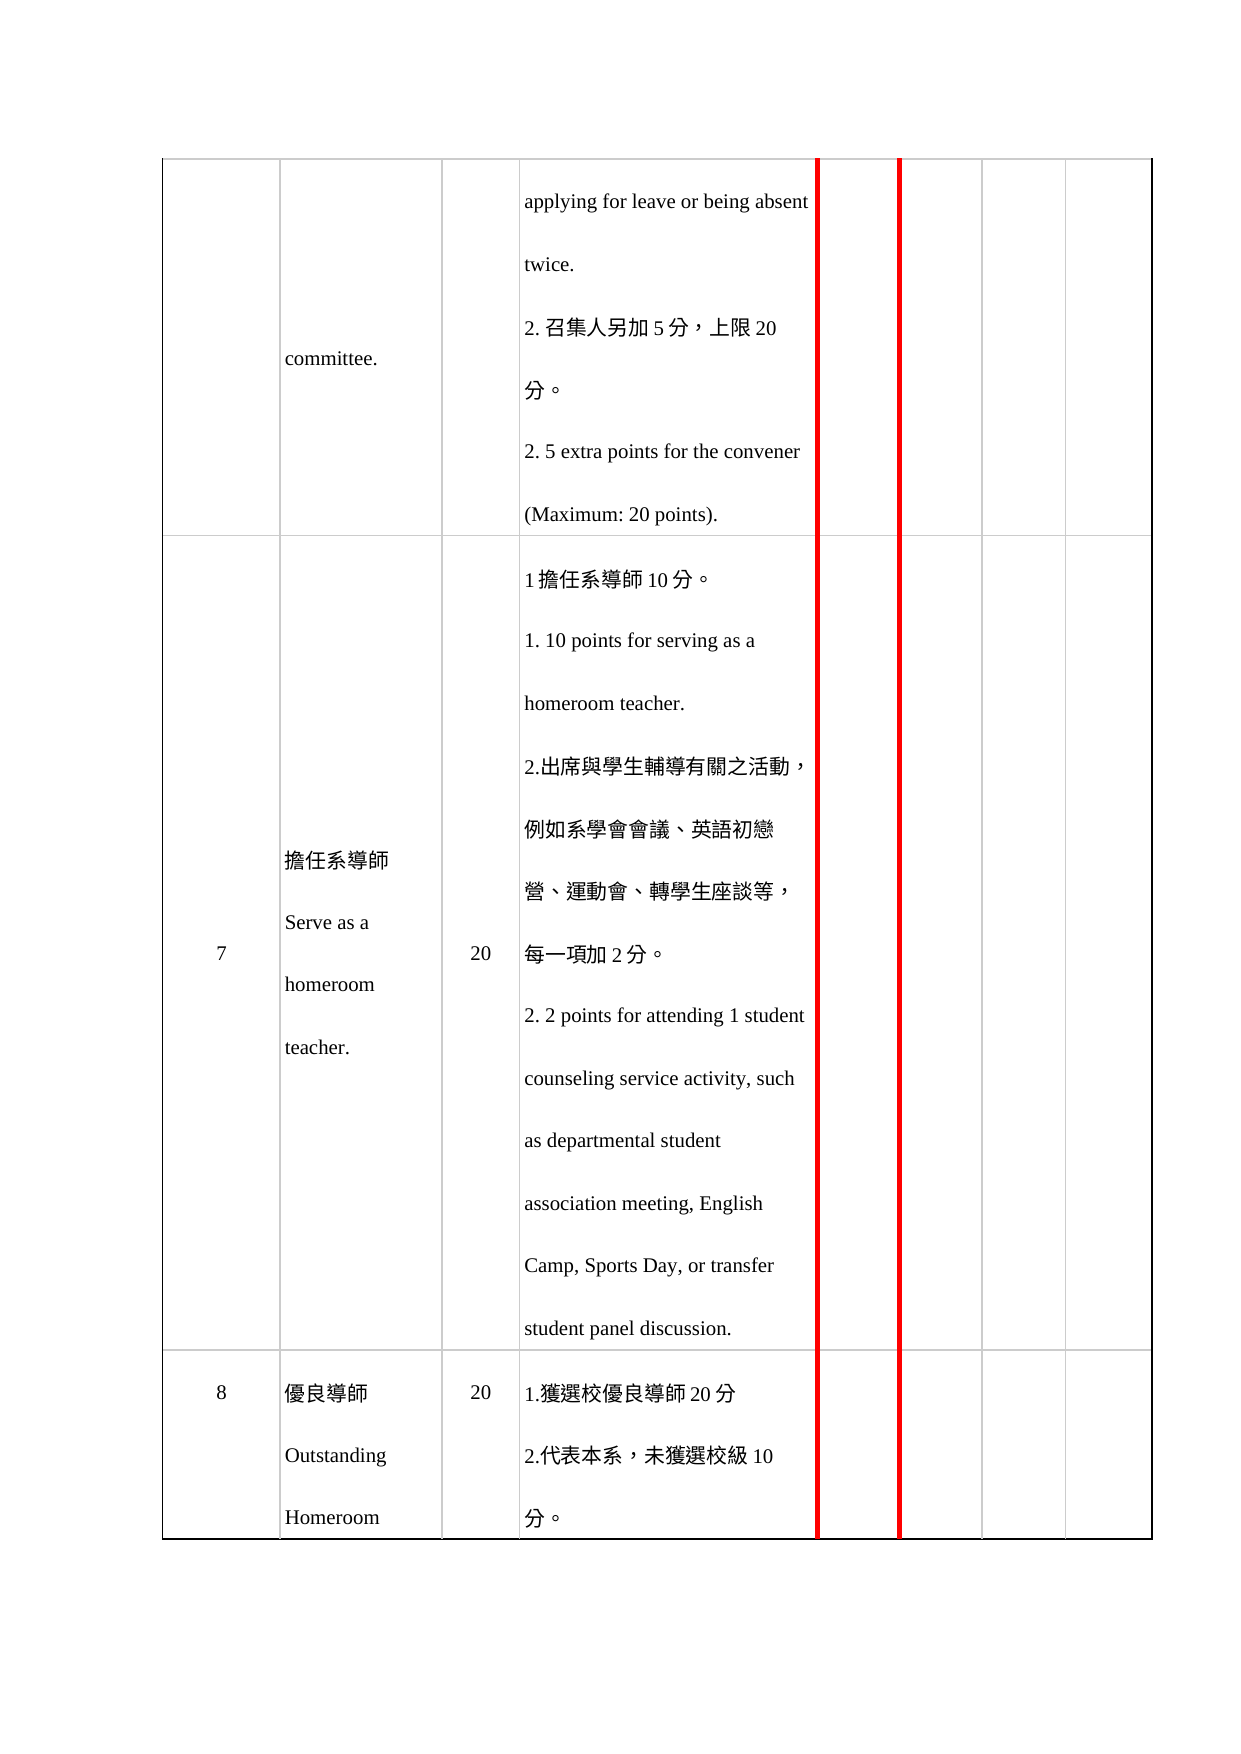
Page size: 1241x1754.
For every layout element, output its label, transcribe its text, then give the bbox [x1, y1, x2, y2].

table_cell [902, 536, 981, 1349]
table_cell [983, 536, 1065, 1349]
table_cell [1153, 1349, 1222, 1538]
table_cell 20 [443, 1351, 519, 1538]
table_cell [902, 1351, 981, 1538]
table_cell 1擔任系導師10分。 1. 10 points for serving as a homeroom teacher. 2.出席與學生輔導有關之活動，例如系學會會議、英語初戀營、運動會、轉學生座談等，每一項加2分。 2. 2 points for attending 1 student counseling service activity, such as departmental student association meeting, English Camp, Sports Day, or transfer student panel discussion. [520, 536, 815, 1349]
table_cell [820, 536, 897, 1349]
table_cell committee. [281, 160, 441, 535]
table_cell [983, 160, 1065, 535]
table_cell [820, 160, 897, 535]
table_cell [820, 1351, 897, 1538]
table_cell [163, 160, 279, 535]
table_cell [1066, 536, 1151, 1349]
table_cell 8 [163, 1351, 279, 1538]
table_cell 擔任系導師 Serve as a homeroom teacher. [281, 536, 441, 1349]
table_cell 優良導師 Outstanding Homeroom [281, 1351, 441, 1538]
table_cell applying for leave or being absent twice. 2. 召集人另加5分，上限20分。 2. 5 extra points for the convener (Maximum: 20 points). [520, 160, 815, 535]
table_cell [1153, 158, 1222, 535]
table_cell [443, 160, 519, 535]
table_cell [902, 160, 981, 535]
table_cell [983, 1351, 1065, 1538]
table_cell [1066, 160, 1151, 535]
table_cell 20 [443, 536, 519, 1349]
table_cell 7 [163, 536, 279, 1349]
table_cell 1.獲選校優良導師20分 2.代表本系，未獲選校級10分。 [520, 1351, 815, 1538]
table_cell [1153, 535, 1222, 1349]
table_cell [1066, 1351, 1151, 1538]
